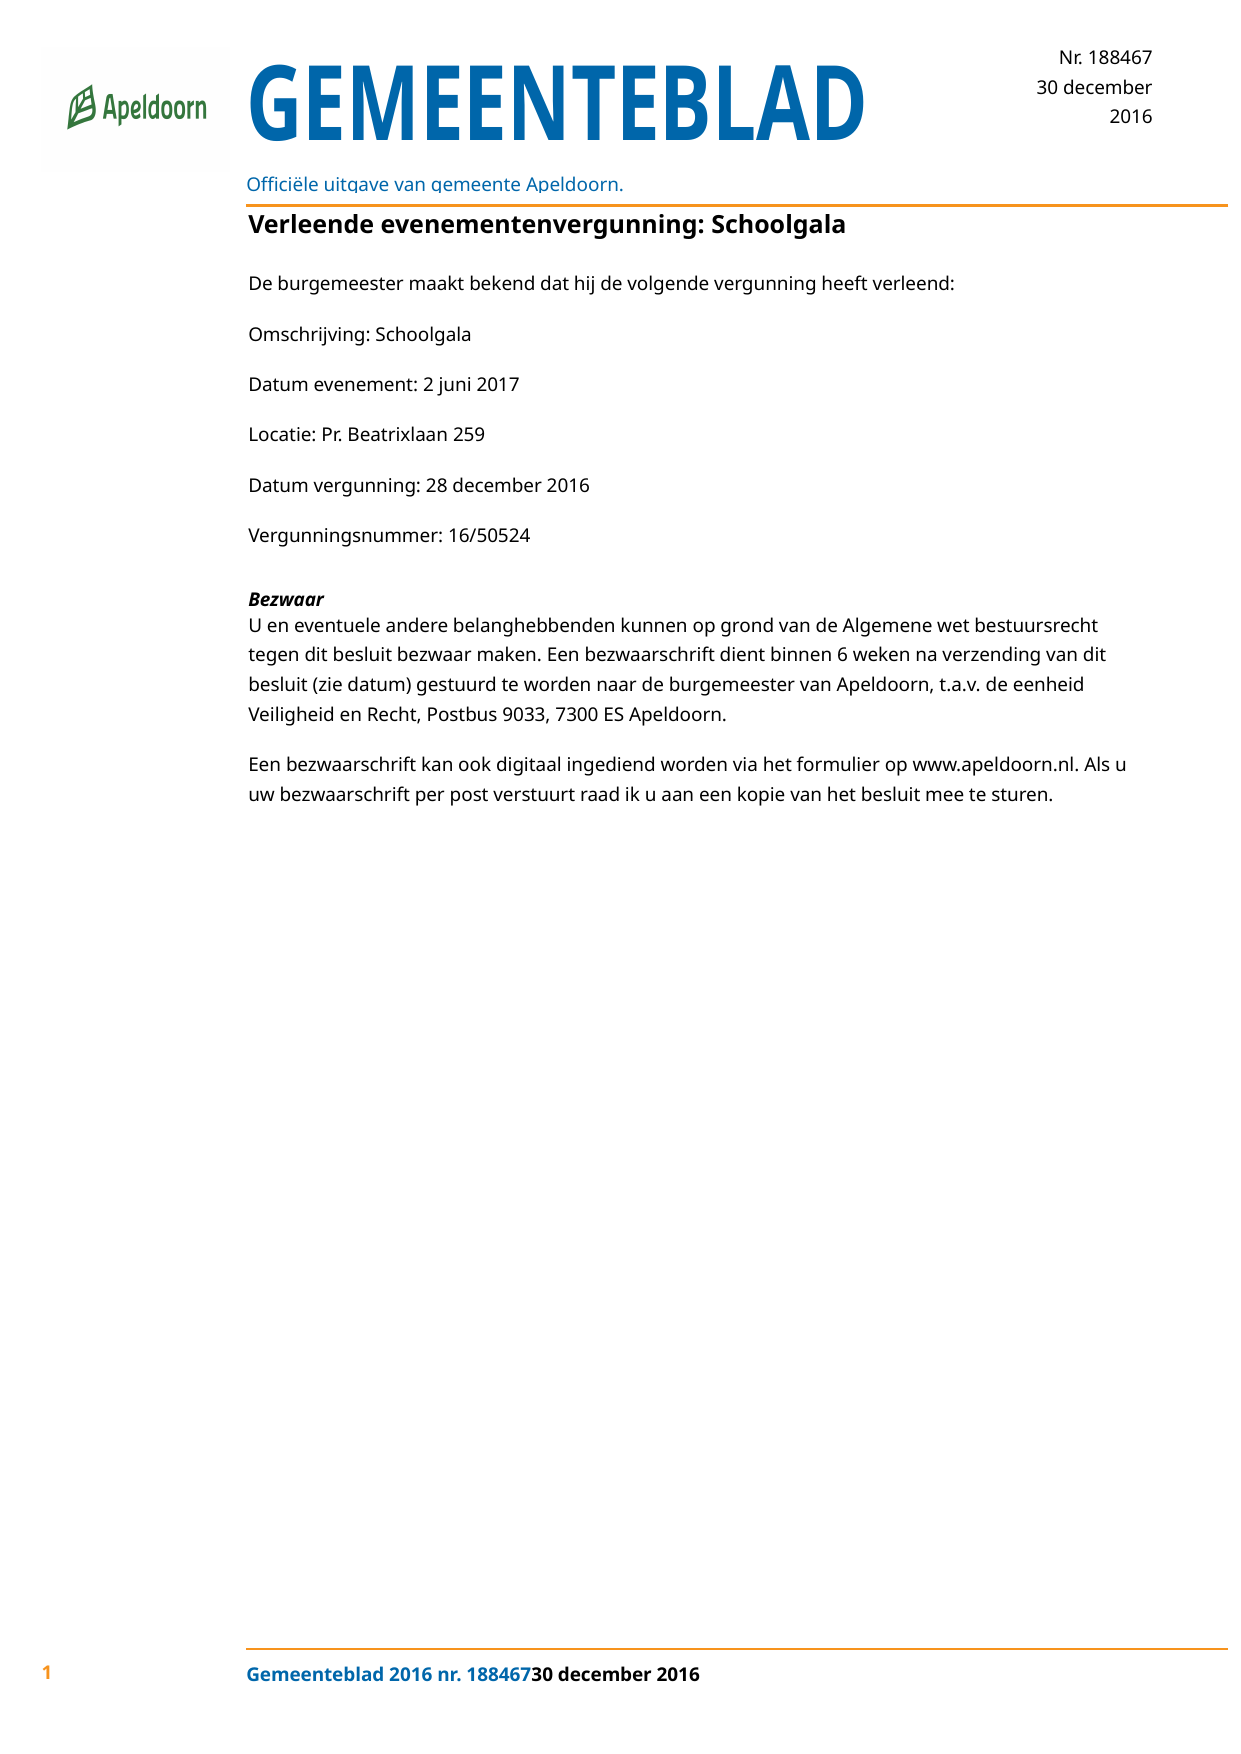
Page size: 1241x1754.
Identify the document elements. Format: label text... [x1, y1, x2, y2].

text Een bezwaarschrift kan ook digitaal ingediend worden via het formulier op www.apeldoorn.nl. Als u uw bezwaarschrift per post verstuurt raad ik u aan een kopie van het besluit mee te sturen. [248, 751, 1152, 807]
text Datum vergunning: 28 december 2016 [248, 472, 1152, 498]
text Vergunningsnummer: 16/50524 [248, 522, 1152, 548]
text Bezwaar [248, 586, 1152, 612]
text Datum evenement: 2 juni 2017 [248, 371, 1152, 397]
text U en eventuele andere belanghebbenden kunnen op grond van de Algemene wet bestuursrecht tegen dit besluit bezwaar maken. Een bezwaarschrift dient binnen 6 weken na verzending van dit besluit (zie datum) gestuurd te worden naar de burgemeester van Apeldoorn, t.a.v. de eenheid Veiligheid en Recht, Postbus 9033, 7300 ES Apeldoorn. [248, 612, 1152, 727]
text Verleende evenementenvergunning: Schoolgala [248, 207, 1152, 241]
text De burgemeester maakt bekend dat hij de volgende vergunning heeft verleend: [248, 270, 1152, 296]
picture [41, 47, 231, 172]
text Locatie: Pr. Beatrixlaan 259 [248, 422, 1152, 447]
text Omschrijving: Schoolgala [248, 321, 1152, 346]
